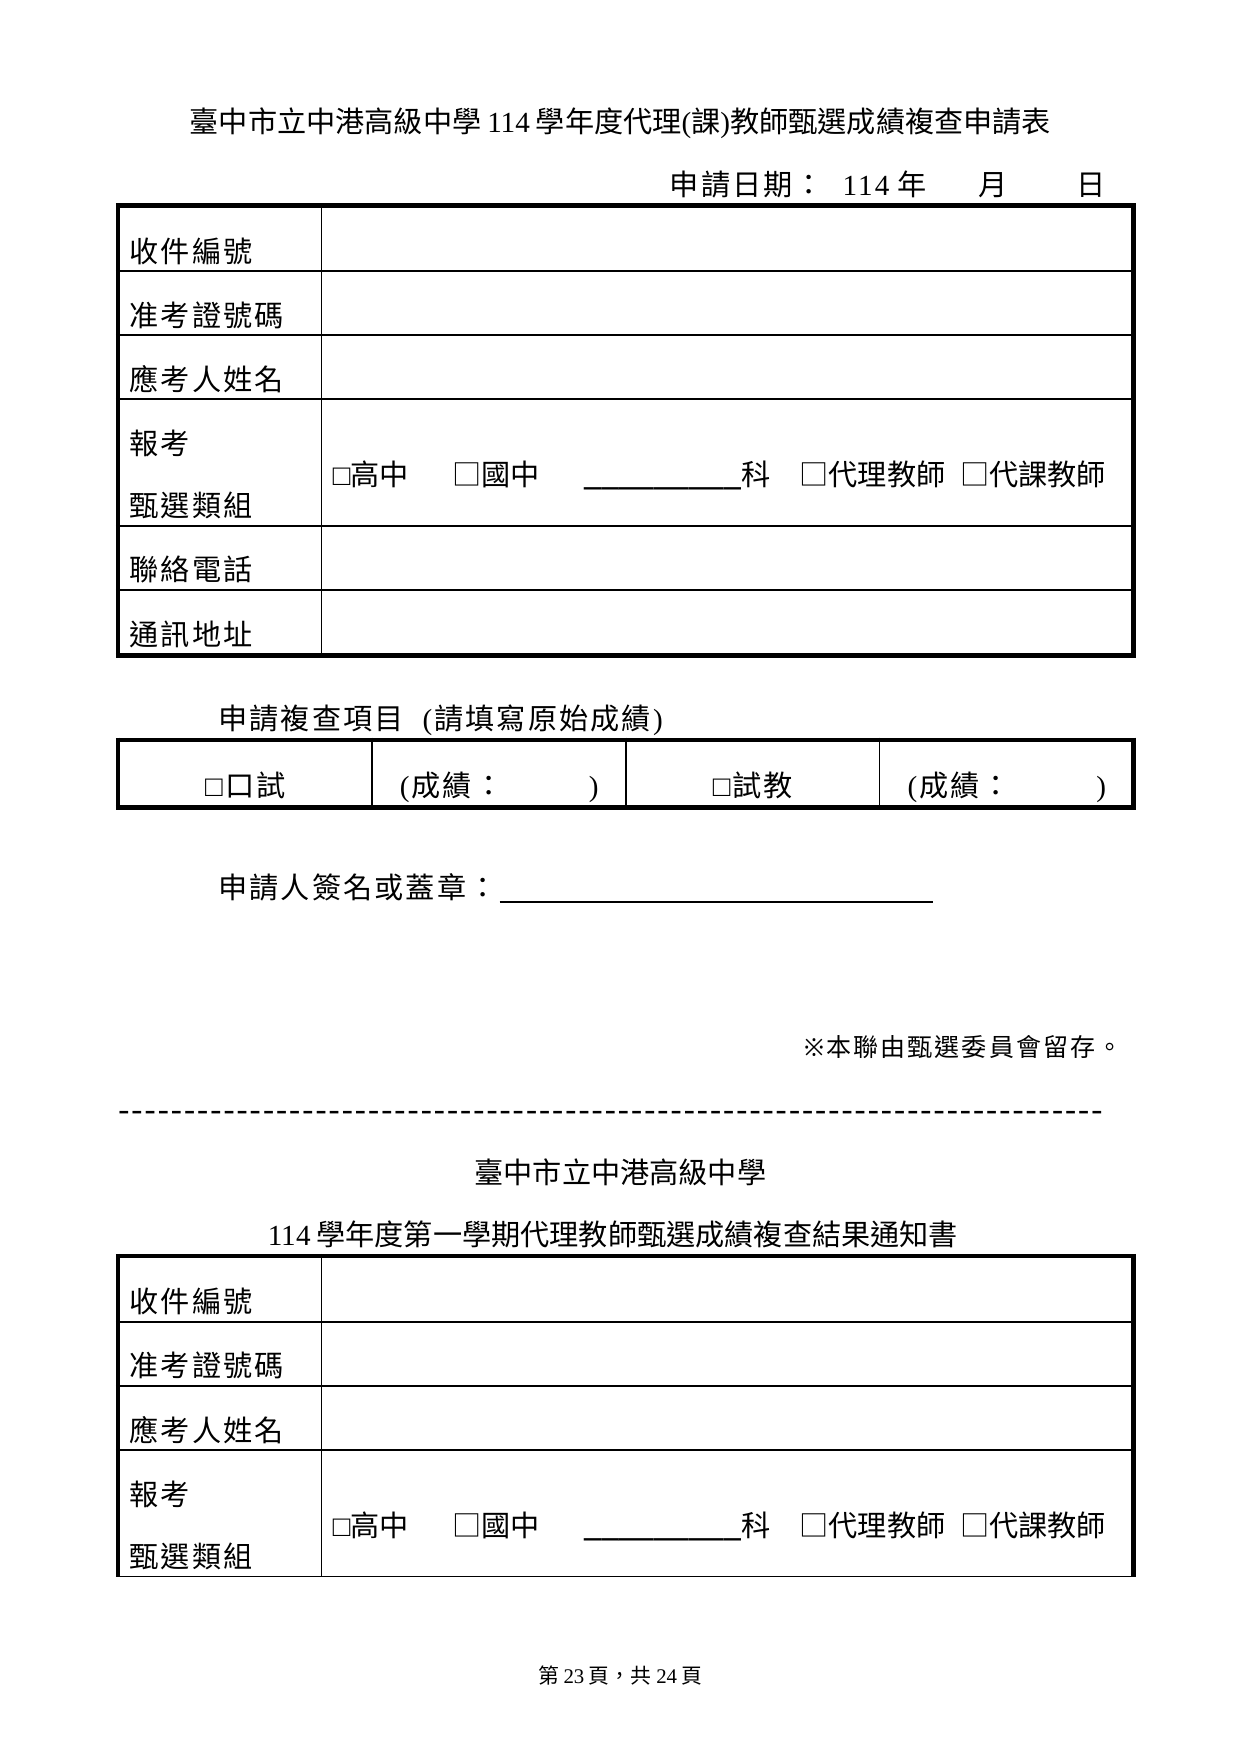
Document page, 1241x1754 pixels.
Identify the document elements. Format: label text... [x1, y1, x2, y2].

text --------------------------------------------------------------------------- [118, 1066, 1122, 1129]
table_cell 報考 甄選類組 [120, 400, 321, 525]
table_header □口試 [120, 742, 371, 805]
table_cell 准考證號碼 [120, 1323, 321, 1385]
text 臺中市立中港高級中學 [118, 1129, 1122, 1191]
table_header (成績： ) [880, 742, 1131, 805]
table_cell [322, 272, 1131, 334]
table_header □試教 [627, 742, 879, 805]
table_cell 通訊地址 [120, 591, 321, 653]
text 114學年度第一學期代理教師甄選成績複查結果通知書 [118, 1191, 1122, 1254]
table_header 收件編號 [120, 1258, 321, 1321]
table_header 收件編號 [120, 208, 321, 270]
table_header [322, 1258, 1131, 1321]
table_cell 報考 甄選類組 [120, 1451, 321, 1576]
text 臺中市立中港高級中學114學年度代理(課)教師甄選成績複查申請表 [118, 78, 1122, 141]
table_cell [322, 591, 1131, 653]
table_header [322, 208, 1131, 270]
table_cell □高中 □國中 _________科 □代理教師 □代課教師 [322, 400, 1131, 525]
text ※本聯由甄選委員會留存。 [218, 1004, 1122, 1066]
text 申請日期： 114年 月 日 [218, 141, 1122, 203]
text 申請人簽名或蓋章： [218, 844, 1122, 907]
table_cell [322, 336, 1131, 398]
table_cell 應考人姓名 [120, 1387, 321, 1449]
table_header (成績： ) [373, 742, 625, 805]
table_cell 應考人姓名 [120, 336, 321, 398]
table_cell [322, 1323, 1131, 1385]
table_cell 准考證號碼 [120, 272, 321, 334]
table_cell 聯絡電話 [120, 527, 321, 589]
table_cell [322, 527, 1131, 589]
text 申請複查項目 (請填寫原始成績) [218, 675, 1122, 737]
table_cell [322, 1387, 1131, 1449]
table_cell □高中 □國中 _________科 □代理教師 □代課教師 [322, 1451, 1131, 1576]
